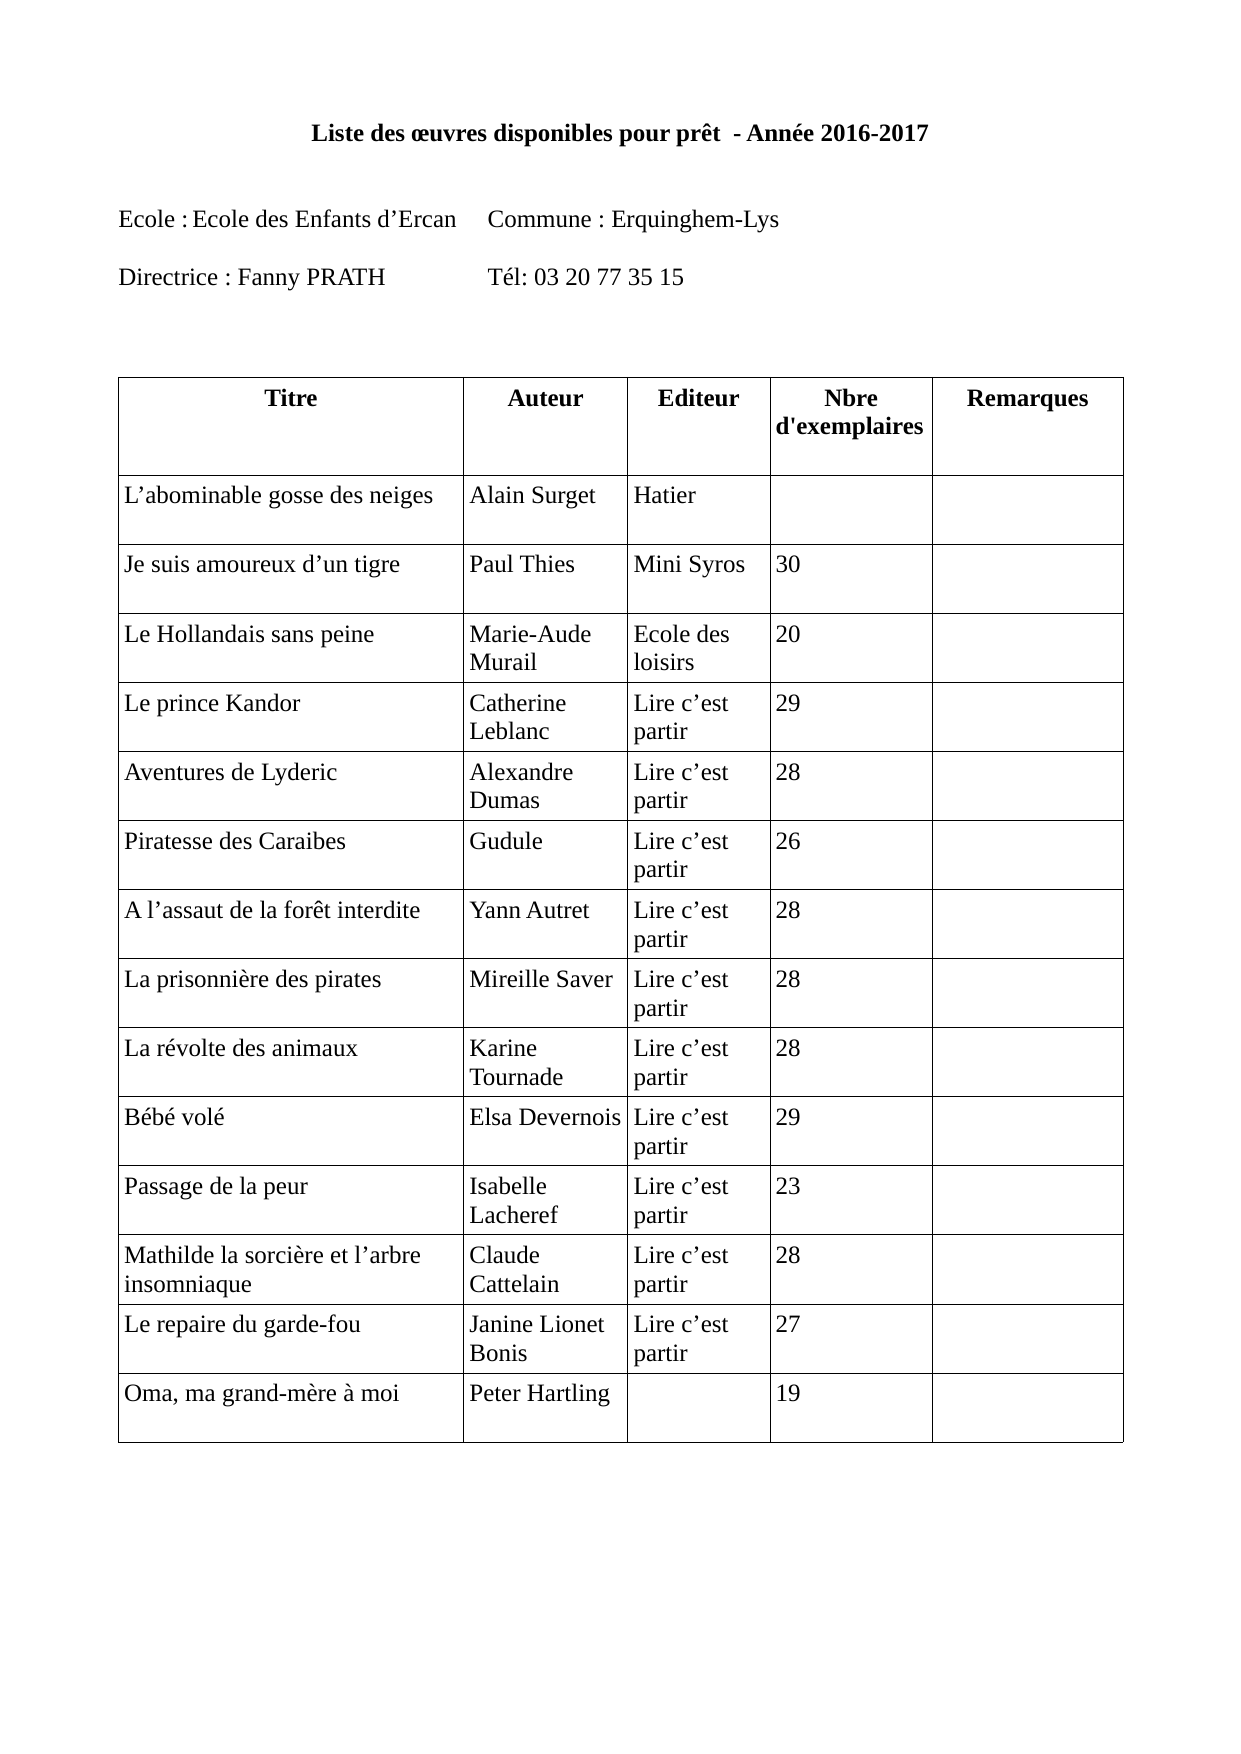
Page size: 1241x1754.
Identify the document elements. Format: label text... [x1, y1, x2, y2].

table_cell A l’assaut de la forêt interdite [119, 890, 463, 958]
table_cell [933, 683, 1123, 751]
text Liste des œuvres disponibles pour prêt - Année 2016-2017 [118, 118, 1122, 147]
table_cell 29 [771, 1097, 932, 1165]
table_cell L’abominable gosse des neiges [119, 476, 463, 544]
table_cell Je suis amoureux d’un tigre [119, 545, 463, 613]
table_cell 20 [771, 614, 932, 682]
table_cell 27 [771, 1305, 932, 1372]
table_cell Catherine Leblanc [464, 683, 627, 751]
table_cell 29 [771, 683, 932, 751]
table_cell Yann Autret [464, 890, 627, 958]
table_header Editeur [628, 378, 770, 475]
table_cell Lire c’est partir [628, 821, 770, 889]
table_cell Mini Syros [628, 545, 770, 613]
table_cell Mathilde la sorcière et l’arbre insomniaque [119, 1235, 463, 1303]
table_cell [771, 476, 932, 544]
table_cell [933, 476, 1123, 544]
table_cell 26 [771, 821, 932, 889]
table_cell Lire c’est partir [628, 1028, 770, 1096]
table_cell Elsa Devernois [464, 1097, 627, 1165]
table_header Auteur [464, 378, 627, 475]
table_cell Lire c’est partir [628, 683, 770, 751]
table_cell [933, 1166, 1123, 1234]
table_cell Ecole des loisirs [628, 614, 770, 682]
table_cell Lire c’est partir [628, 1305, 770, 1372]
table_cell La prisonnière des pirates [119, 959, 463, 1027]
table_cell Le Hollandais sans peine [119, 614, 463, 682]
table_cell Marie-Aude Murail [464, 614, 627, 682]
table_cell 28 [771, 752, 932, 820]
table_cell 30 [771, 545, 932, 613]
table_cell [933, 959, 1123, 1027]
table_cell Paul Thies [464, 545, 627, 613]
table_cell 28 [771, 1028, 932, 1096]
table_cell Alexandre Dumas [464, 752, 627, 820]
table_cell Alain Surget [464, 476, 627, 544]
table_cell Lire c’est partir [628, 752, 770, 820]
table_cell [933, 1097, 1123, 1165]
table_cell [933, 890, 1123, 958]
table_cell 19 [771, 1374, 932, 1442]
table_cell Lire c’est partir [628, 1166, 770, 1234]
table_cell Mireille Saver [464, 959, 627, 1027]
table_cell Karine Tournade [464, 1028, 627, 1096]
table_cell [933, 821, 1123, 889]
table_cell Le repaire du garde-fou [119, 1305, 463, 1372]
table_cell Lire c’est partir [628, 890, 770, 958]
table_cell 28 [771, 890, 932, 958]
table_cell [933, 1235, 1123, 1303]
table_cell Gudule [464, 821, 627, 889]
table_cell [933, 545, 1123, 613]
table_cell 28 [771, 1235, 932, 1303]
table_cell 23 [771, 1166, 932, 1234]
table_cell Lire c’est partir [628, 1235, 770, 1303]
table_cell Lire c’est partir [628, 1097, 770, 1165]
table_cell [933, 1305, 1123, 1372]
table_cell Claude Cattelain [464, 1235, 627, 1303]
table_cell La révolte des animaux [119, 1028, 463, 1096]
table_header Titre [119, 378, 463, 475]
text Directrice : Fanny PRATH Tél: 03 20 77 35 15 [118, 262, 1122, 291]
table_cell Aventures de Lyderic [119, 752, 463, 820]
table_cell Passage de la peur [119, 1166, 463, 1234]
table_cell Peter Hartling [464, 1374, 627, 1442]
table_cell Lire c’est partir [628, 959, 770, 1027]
table_header Nbre d'exemplaires [771, 378, 932, 475]
table_cell 28 [771, 959, 932, 1027]
table_cell [933, 752, 1123, 820]
text Ecole : Ecole des Enfants d’Ercan Commune : Erquinghem-Lys [118, 204, 1122, 233]
table_cell [628, 1374, 770, 1442]
table_cell [933, 1028, 1123, 1096]
table_cell Bébé volé [119, 1097, 463, 1165]
table_cell Piratesse des Caraibes [119, 821, 463, 889]
table_cell [933, 614, 1123, 682]
table_cell Isabelle Lacheref [464, 1166, 627, 1234]
table_cell Le prince Kandor [119, 683, 463, 751]
table_cell Hatier [628, 476, 770, 544]
table_header Remarques [933, 378, 1123, 475]
table_cell [933, 1374, 1123, 1442]
table_cell Janine Lionet Bonis [464, 1305, 627, 1372]
table_cell Oma, ma grand-mère à moi [119, 1374, 463, 1442]
